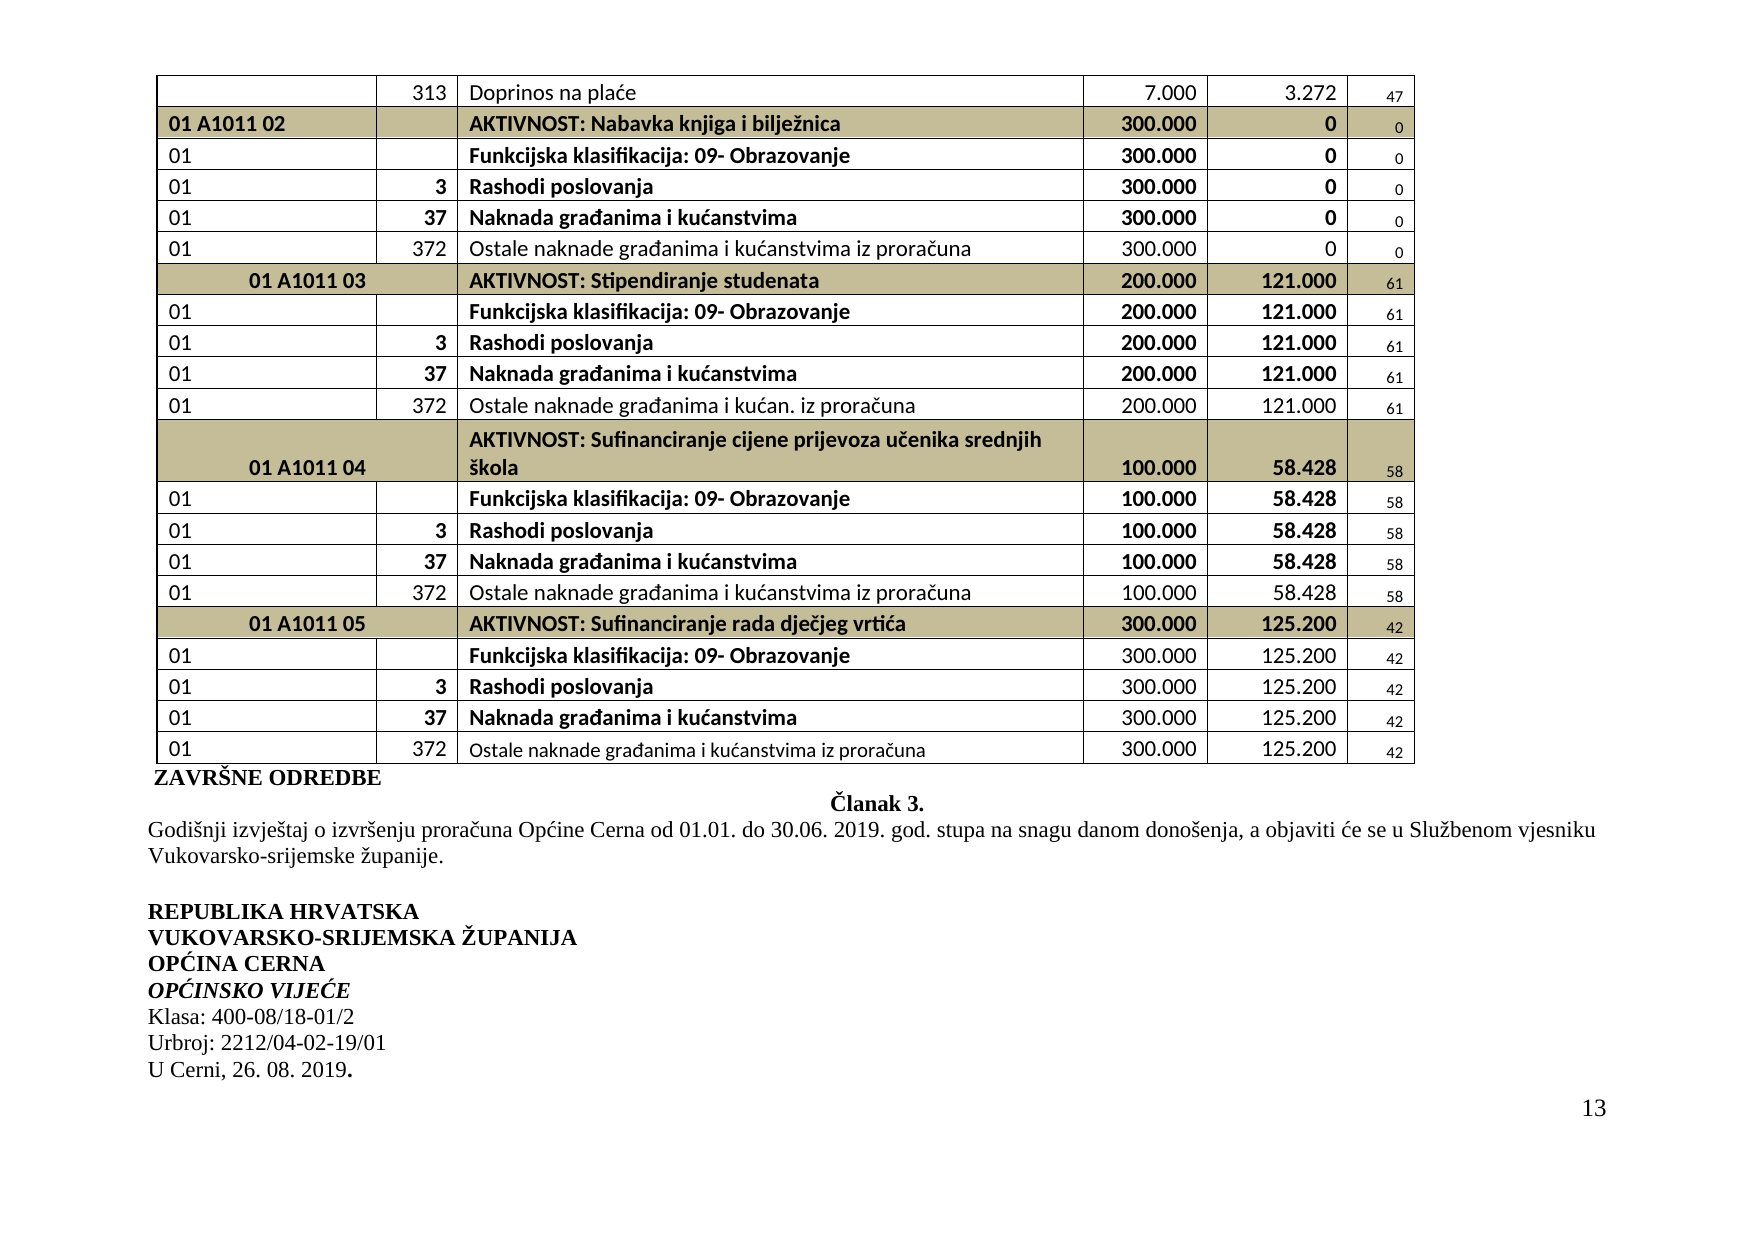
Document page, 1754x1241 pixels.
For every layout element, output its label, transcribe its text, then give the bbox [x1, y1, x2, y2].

table_cell 125.200 [1208, 670, 1347, 700]
table_cell 300.000 [1084, 732, 1207, 762]
table_cell 01 [158, 545, 376, 575]
table_cell Rashodi poslovanja [458, 326, 1083, 356]
table_cell 01 [158, 295, 376, 325]
table_cell 01 [158, 170, 376, 200]
table_cell 61 [1348, 295, 1414, 325]
table_cell 58.428 [1208, 482, 1347, 512]
table_cell 58.428 [1208, 420, 1347, 481]
table_cell 01 [158, 389, 376, 419]
table_cell 01 [158, 701, 376, 731]
table_cell 200.000 [1084, 295, 1207, 325]
table_cell 58 [1348, 576, 1414, 606]
table_cell 200.000 [1084, 326, 1207, 356]
table_cell Ostale naknade građanima i kućanstvima iz proračuna [458, 576, 1083, 606]
text REPUBLIKA HRVATSKA [148, 898, 1606, 924]
table_cell 372 [377, 232, 457, 262]
table_cell 300.000 [1084, 607, 1207, 637]
table_cell 58 [1348, 482, 1414, 512]
table_cell 125.200 [1208, 639, 1347, 669]
table_cell 300.000 [1084, 170, 1207, 200]
table_cell 01 A1011 02 [158, 107, 376, 137]
table_cell 3 [377, 670, 457, 700]
table_cell 01 A1011 04 [158, 420, 457, 481]
table_cell 61 [1348, 264, 1414, 294]
table_cell 58 [1348, 545, 1414, 575]
table_cell 01 [158, 514, 376, 544]
table_cell Funkcijska klasifikacija: 09- Obrazovanje [458, 139, 1083, 169]
table_cell 200.000 [1084, 357, 1207, 387]
table_cell 3.272 [1208, 76, 1347, 106]
table_cell 42 [1348, 607, 1414, 637]
table_cell 121.000 [1208, 357, 1347, 387]
table_cell 42 [1348, 732, 1414, 762]
table_cell 100.000 [1084, 482, 1207, 512]
table_cell 01 A1011 03 [158, 264, 457, 294]
table_cell Rashodi poslovanja [458, 514, 1083, 544]
table_cell 3 [377, 326, 457, 356]
table_cell 0 [1348, 139, 1414, 169]
table_cell 58 [1348, 420, 1414, 481]
table_cell [377, 295, 457, 325]
table_cell 61 [1348, 326, 1414, 356]
table_cell 125.200 [1208, 701, 1347, 731]
table_cell 58.428 [1208, 545, 1347, 575]
table_cell AKTIVNOST: Stipendiranje studenata [458, 264, 1083, 294]
table_cell 0 [1208, 107, 1347, 137]
table_cell 01 [158, 139, 376, 169]
table_cell 121.000 [1208, 295, 1347, 325]
table_cell 372 [377, 576, 457, 606]
table_cell Naknada građanima i kućanstvima [458, 357, 1083, 387]
table_cell 42 [1348, 639, 1414, 669]
table_cell 01 [158, 201, 376, 231]
table_cell Naknada građanima i kućanstvima [458, 701, 1083, 731]
table_cell 0 [1208, 139, 1347, 169]
table_cell 01 [158, 639, 376, 669]
table_cell 58 [1348, 514, 1414, 544]
table_cell AKTIVNOST: Sufinanciranje rada dječjeg vrtića [458, 607, 1083, 637]
table_cell Ostale naknade građanima i kućanstvima iz proračuna [458, 232, 1083, 262]
table_cell 200.000 [1084, 264, 1207, 294]
table_cell 61 [1348, 357, 1414, 387]
table_cell 0 [1208, 170, 1347, 200]
table_cell 3 [377, 514, 457, 544]
table_cell 7.000 [1084, 76, 1207, 106]
text Godišnji izvještaj o izvršenju proračuna Općine Cerna od 01.01. do 30.06. 2019. god. stupa na snagu danom donošenja, a objaviti će se u Službenom vjesniku Vukovarsko-srijemske županije. [148, 816, 1606, 869]
table_cell Rashodi poslovanja [458, 170, 1083, 200]
table_cell Naknada građanima i kućanstvima [458, 545, 1083, 575]
table_cell 125.200 [1208, 607, 1347, 637]
table_cell AKTIVNOST: Sufinanciranje cijene prijevoza učenika srednjih škola [458, 420, 1083, 481]
table_cell Naknada građanima i kućanstvima [458, 201, 1083, 231]
table_cell 121.000 [1208, 326, 1347, 356]
table_cell 300.000 [1084, 701, 1207, 731]
table_cell 3 [377, 170, 457, 200]
table_cell 300.000 [1084, 639, 1207, 669]
table_cell 300.000 [1084, 670, 1207, 700]
table_cell 01 [158, 232, 376, 262]
text ZAVRŠNE ODREDBE [148, 763, 1606, 790]
table_cell 01 [158, 357, 376, 387]
text Urbroj: 2212/04-02-19/01 [148, 1029, 1606, 1056]
table_cell 100.000 [1084, 545, 1207, 575]
table_cell 37 [377, 201, 457, 231]
table_cell 47 [1348, 76, 1414, 106]
table_cell 42 [1348, 670, 1414, 700]
table_cell 61 [1348, 389, 1414, 419]
table_cell [377, 139, 457, 169]
table_cell [377, 107, 457, 137]
table_cell 01 A1011 05 [158, 607, 457, 637]
text U Cerni, 26. 08. 2019. [148, 1056, 1606, 1082]
table_cell 300.000 [1084, 201, 1207, 231]
text VUKOVARSKO-SRIJEMSKA ŽUPANIJA [148, 924, 1606, 950]
table_cell Doprinos na plaće [458, 76, 1083, 106]
table_cell Ostale naknade građanima i kućanstvima iz proračuna [458, 732, 1083, 762]
table_cell 121.000 [1208, 389, 1347, 419]
table_cell 372 [377, 732, 457, 762]
table_cell 200.000 [1084, 389, 1207, 419]
table_cell AKTIVNOST: Nabavka knjiga i bilježnica [458, 107, 1083, 137]
text Klasa: 400-08/18-01/2 [148, 1003, 1606, 1029]
table_cell 01 [158, 482, 376, 512]
table_cell 58.428 [1208, 514, 1347, 544]
table_cell 0 [1208, 232, 1347, 262]
table_cell 0 [1348, 232, 1414, 262]
table_cell 372 [377, 389, 457, 419]
table_cell [158, 76, 376, 106]
table_cell 100.000 [1084, 420, 1207, 481]
table_cell 313 [377, 76, 457, 106]
table_cell 125.200 [1208, 732, 1347, 762]
table_cell Funkcijska klasifikacija: 09- Obrazovanje [458, 295, 1083, 325]
table_cell 300.000 [1084, 139, 1207, 169]
table_cell 0 [1348, 107, 1414, 137]
table_cell Funkcijska klasifikacija: 09- Obrazovanje [458, 639, 1083, 669]
table_cell 300.000 [1084, 107, 1207, 137]
table_cell 37 [377, 357, 457, 387]
table_cell 0 [1348, 201, 1414, 231]
table_cell 0 [1348, 170, 1414, 200]
table_cell 0 [1208, 201, 1347, 231]
table_cell 37 [377, 701, 457, 731]
table_cell Ostale naknade građanima i kućan. iz proračuna [458, 389, 1083, 419]
table_cell 300.000 [1084, 232, 1207, 262]
table_cell [377, 639, 457, 669]
table_cell 42 [1348, 701, 1414, 731]
table_cell [377, 482, 457, 512]
table_cell 58.428 [1208, 576, 1347, 606]
table_cell 100.000 [1084, 514, 1207, 544]
text OPĆINSKO VIJEĆE [148, 977, 1606, 1003]
table_cell Rashodi poslovanja [458, 670, 1083, 700]
table_cell 01 [158, 670, 376, 700]
table_cell 121.000 [1208, 264, 1347, 294]
table_cell 01 [158, 732, 376, 762]
text Članak 3. [148, 790, 1606, 816]
text OPĆINA CERNA [148, 950, 1606, 977]
table_cell 01 [158, 576, 376, 606]
table_cell Funkcijska klasifikacija: 09- Obrazovanje [458, 482, 1083, 512]
table_cell 01 [158, 326, 376, 356]
table_cell 100.000 [1084, 576, 1207, 606]
table_cell 37 [377, 545, 457, 575]
